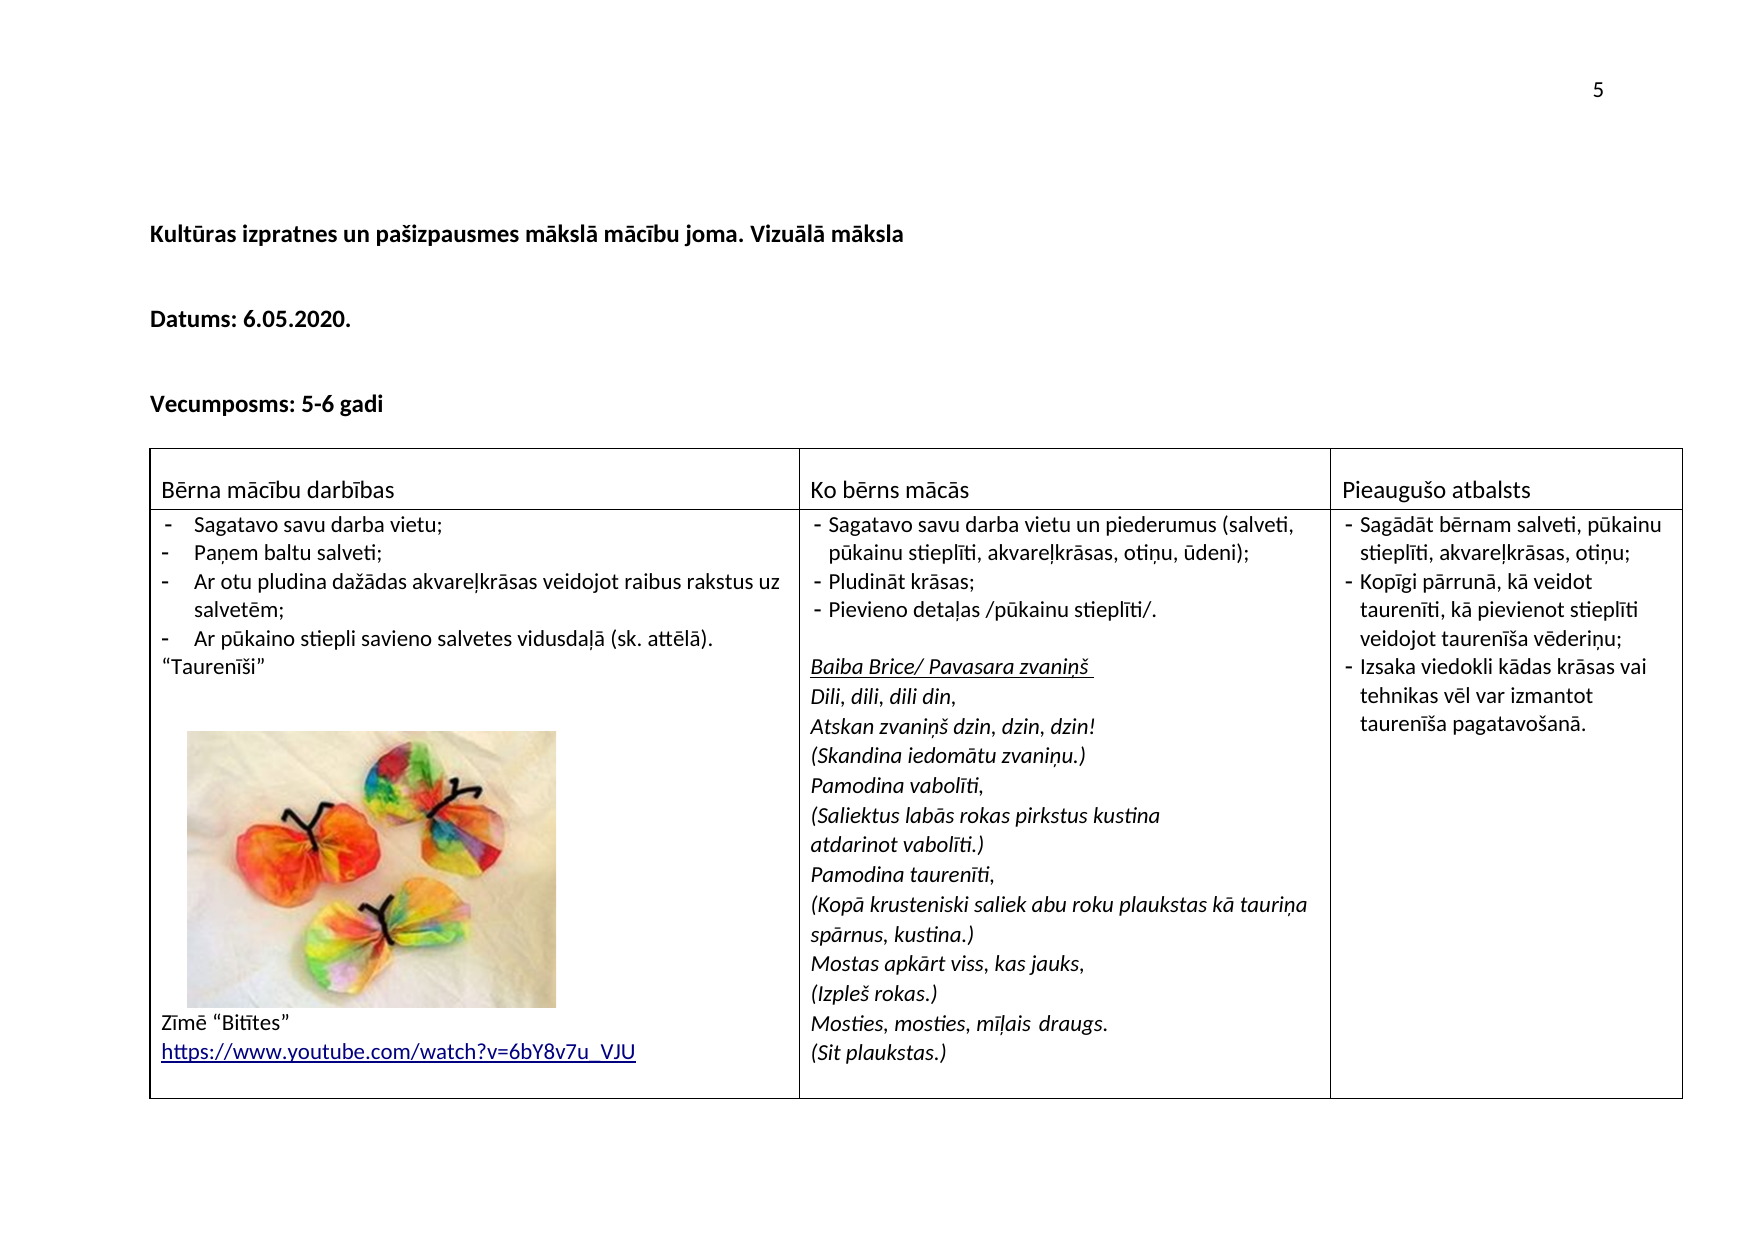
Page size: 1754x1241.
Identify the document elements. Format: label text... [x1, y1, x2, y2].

table_header Bērna mācību darbības [151, 449, 799, 509]
table_cell Sagatavo savu darba vietu un piederumus (salveti, pūkainu stieplīti, akvareļkrāsas, otiņu, ūdeni); Pludināt krāsas; Pievieno detaļas /pūkainu stieplīti/. Baiba Brice/ Pavasara zvaniņš Dili, dili, dili din, Atskan zvaniņš dzin, dzin, dzin! (Skandina iedomātu zvaniņu.) Pamodina vabolīti, (Saliektus labās rokas pirkstus kustina atdarinot vabolīti.) Pamodina taurenīti, (Kopā krusteniski saliek abu roku plaukstas kā tauriņa spārnus, kustina.) Mostas apkārt viss, kas jauks, (Izpleš rokas.) Mosties, mosties, mīļais draugs. (Sit plaukstas.) [800, 510, 1330, 1098]
text Vecumposms: 5-6 gadi [150, 388, 1604, 418]
table_cell Sagādāt bērnam salveti, pūkainu stieplīti, akvareļkrāsas, otiņu; Kopīgi pārrunā, kā veidot taurenīti, kā pievienot stieplīti veidojot taurenīša vēderiņu; Izsaka viedokli kādas krāsas vai tehnikas vēl var izmantot taurenīša pagatavošanā. [1331, 510, 1682, 1098]
text Datums: 6.05.2020. [150, 303, 1604, 333]
table_header Pieaugušo atbalsts [1331, 449, 1682, 509]
table_cell Sagatavo savu darba vietu; Paņem baltu salveti; Ar otu pludina dažādas akvareļkrāsas veidojot raibus rakstus uz salvetēm; Ar pūkaino stiepli savieno salvetes vidusdaļā (sk. attēlā). “Taurenīši” Zīmē “Bitītes” https://www.youtube.com/watch?v=6bY8v7u_VJU [151, 510, 799, 1098]
table_header Ko bērns mācās [800, 449, 1330, 509]
text Kultūras izpratnes un pašizpausmes mākslā mācību joma. Vizuālā māksla [150, 218, 1604, 248]
